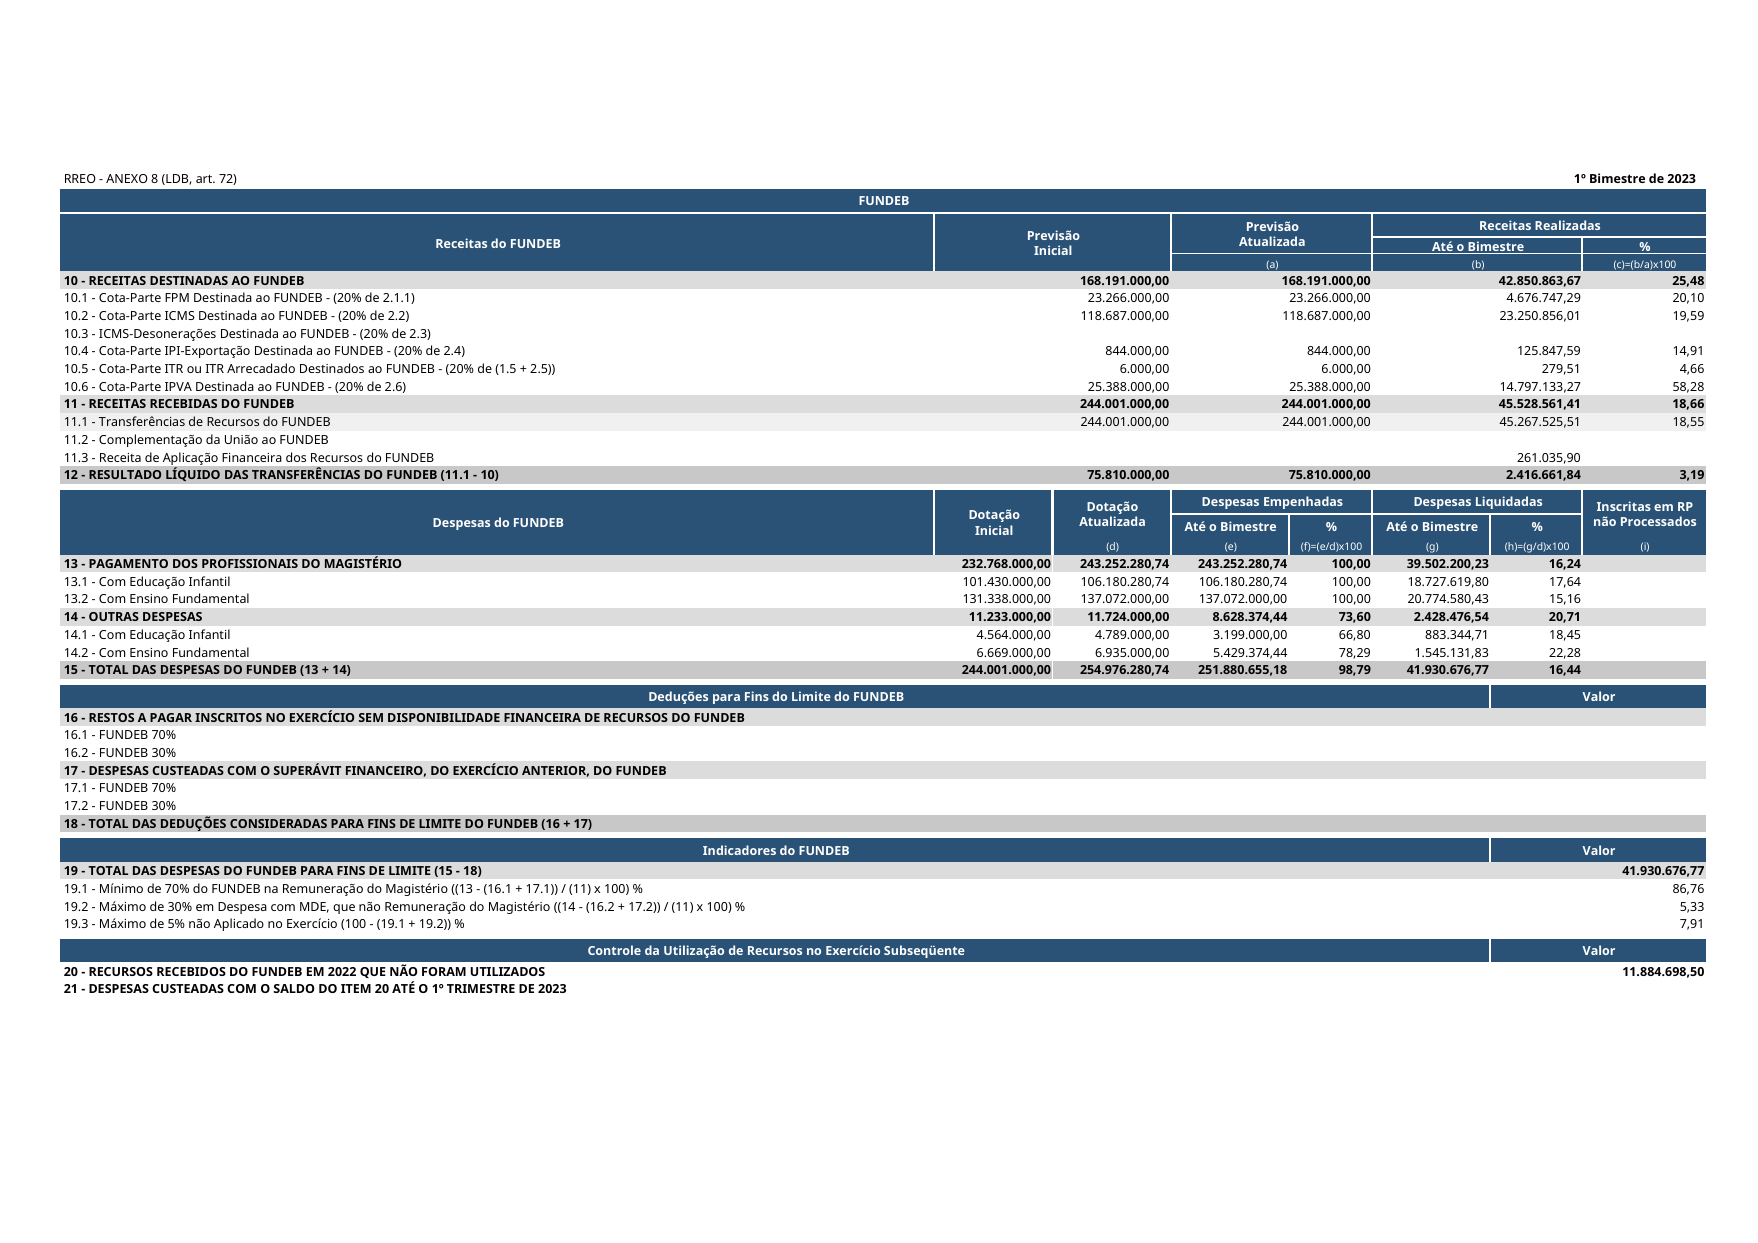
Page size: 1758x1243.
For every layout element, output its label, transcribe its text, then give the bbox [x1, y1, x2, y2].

table_header [60, 59, 68, 170]
table_cell (h)=(g/d)x100 [1491, 537, 1581, 555]
table_cell 243.252.280,74 [1171, 555, 1289, 572]
table_cell [934, 448, 1171, 466]
table_cell 19.2 - Máximo de 30% em Despesa com MDE, que não Remuneração do Magistério ((14 - (16.2 + 17.2)) / (11) x 100) % [60, 897, 1490, 915]
table_cell [1582, 590, 1706, 608]
table_cell 16,24 [1490, 555, 1582, 572]
table_cell 11.233.000,00 [934, 608, 1052, 626]
table_cell 11.2 - Complementação da União ao FUNDEB [60, 431, 934, 448]
table_cell 45.528.561,41 [1372, 395, 1582, 413]
table_cell 22,28 [1490, 643, 1582, 661]
table_cell 279,51 [1372, 360, 1582, 377]
table_cell 18 - TOTAL DAS DEDUÇÕES CONSIDERADAS PARA FINS DE LIMITE DO FUNDEB (16 + 17) [60, 815, 1490, 832]
table_cell 844.000,00 [1171, 342, 1372, 360]
table_cell (g) [1373, 537, 1489, 555]
table_cell Deduções para Fins do Limite do FUNDEB [60, 685, 1489, 708]
table_cell [934, 324, 1171, 342]
table_cell 42.850.863,67 [1372, 271, 1582, 289]
table_cell [176, 89, 1570, 113]
table_cell Despesas do FUNDEB [60, 490, 933, 555]
table_cell % [1583, 238, 1706, 253]
table_cell 14.2 - Com Ensino Fundamental [60, 643, 934, 661]
table_cell Valor [1491, 838, 1706, 862]
table_cell 15,16 [1490, 590, 1582, 608]
table_cell 86,76 [1490, 880, 1706, 897]
table_cell [934, 431, 1171, 448]
table_cell [1698, 89, 1706, 113]
table_cell 883.344,71 [1372, 626, 1490, 643]
table_cell 10 - RECEITAS DESTINADAS AO FUNDEB [60, 271, 934, 289]
table_cell 106.180.280,74 [1053, 573, 1171, 590]
table_cell Previsão Inicial [935, 214, 1170, 271]
table_cell [176, 114, 1706, 138]
table_cell 19.1 - Mínimo de 70% do FUNDEB na Remuneração do Magistério ((13 - (16.1 + 17.1)) / (11) x 100) % [60, 880, 1490, 897]
table_cell [1490, 797, 1706, 814]
table_cell RREO - ANEXO 8 (LDB, art. 72) [60, 170, 1495, 187]
table_cell 14,91 [1582, 342, 1706, 360]
table_cell 20 - RECURSOS RECEBIDOS DO FUNDEB EM 2022 QUE NÃO FORAM UTILIZADOS [60, 962, 1490, 980]
table_cell 3.199.000,00 [1171, 626, 1289, 643]
table_cell 41.930.676,77 [1372, 661, 1490, 679]
table_cell 5.429.374,44 [1171, 643, 1289, 661]
table_cell [1582, 643, 1706, 661]
table_cell 23.266.000,00 [1171, 289, 1372, 307]
table_cell 8.628.374,44 [1171, 608, 1289, 626]
table_cell 118.687.000,00 [934, 307, 1171, 324]
table_cell 98,79 [1289, 661, 1372, 679]
table_cell [1372, 324, 1582, 342]
table_cell 4.789.000,00 [1053, 626, 1171, 643]
table_cell [1582, 573, 1706, 590]
table_cell 25.388.000,00 [934, 378, 1171, 395]
table_cell 11.724.000,00 [1053, 608, 1171, 626]
table_cell 45.267.525,51 [1372, 413, 1582, 431]
table_cell 20,10 [1582, 289, 1706, 307]
table_cell 25.388.000,00 [1171, 378, 1372, 395]
table_header [168, 59, 176, 170]
table_cell 6.669.000,00 [934, 643, 1052, 661]
table_cell 4.676.747,29 [1372, 289, 1582, 307]
table_cell Indicadores do FUNDEB [60, 838, 1489, 862]
table_cell [1495, 170, 1504, 188]
table_cell 66,80 [1289, 626, 1372, 643]
table_cell 23.266.000,00 [934, 289, 1171, 307]
table_cell 17 - DESPESAS CUSTEADAS COM O SUPERÁVIT FINANCEIRO, DO EXERCÍCIO ANTERIOR, DO FUNDEB [60, 761, 1490, 779]
table_cell (a) [1172, 254, 1371, 271]
table_cell [176, 164, 1706, 170]
table_cell 4.564.000,00 [934, 626, 1052, 643]
table_cell 16 - RESTOS A PAGAR INSCRITOS NO EXERCÍCIO SEM DISPONIBILIDADE FINANCEIRA DE RECURSOS DO FUNDEB [60, 708, 1490, 726]
table_cell 6.000,00 [1171, 360, 1372, 377]
table_cell [1582, 555, 1706, 572]
table_cell [1582, 608, 1706, 626]
table_cell 244.001.000,00 [1171, 413, 1372, 431]
table_cell Despesas Empenhadas [1172, 490, 1371, 513]
table_cell [1582, 448, 1706, 466]
table_cell 12 - RESULTADO LÍQUIDO DAS TRANSFERÊNCIAS DO FUNDEB (11.1 - 10) [60, 466, 934, 484]
table_cell 11.1 - Transferências de Recursos do FUNDEB [60, 413, 934, 431]
table_cell 3,19 [1582, 466, 1706, 484]
table_cell 13 - PAGAMENTO DOS PROFISSIONAIS DO MAGISTÉRIO [60, 555, 934, 572]
table_cell 251.880.655,18 [1171, 661, 1289, 679]
table_cell [176, 139, 1706, 163]
table_header [1570, 59, 1697, 78]
table_cell 100,00 [1289, 555, 1372, 572]
table_header [176, 59, 1570, 88]
table_cell (c)=(b/a)x100 [1583, 254, 1706, 271]
table_cell Até o Bimestre [1373, 238, 1581, 253]
table_cell 232.768.000,00 [934, 555, 1052, 572]
table_cell 11.3 - Receita de Aplicação Financeira dos Recursos do FUNDEB [60, 448, 934, 466]
table_cell 17.2 - FUNDEB 30% [60, 797, 1490, 814]
table_cell 14.1 - Com Educação Infantil [60, 626, 934, 643]
table_cell [60, 832, 1706, 838]
table_cell 100,00 [1289, 590, 1372, 608]
table_cell 73,60 [1289, 608, 1372, 626]
table_cell [60, 484, 1706, 490]
table_cell 11 - RECEITAS RECEBIDAS DO FUNDEB [60, 395, 934, 413]
table_cell 168.191.000,00 [934, 271, 1171, 289]
table_cell 137.072.000,00 [1053, 590, 1171, 608]
table_cell 243.252.280,74 [1053, 555, 1171, 572]
table_cell 19.3 - Máximo de 5% não Aplicado no Exercício (100 - (19.1 + 19.2)) % [60, 915, 1490, 933]
table_cell 844.000,00 [934, 342, 1171, 360]
table_cell 18,55 [1582, 413, 1706, 431]
table_cell [1582, 661, 1706, 679]
table_cell [1490, 744, 1706, 761]
table_cell [1490, 980, 1706, 998]
table_cell 10.4 - Cota-Parte IPI-Exportação Destinada ao FUNDEB - (20% de 2.4) [60, 342, 934, 360]
table_cell Previsão Atualizada [1172, 214, 1371, 253]
table_cell Despesas Liquidadas [1373, 490, 1581, 513]
table_cell [1171, 431, 1372, 448]
table_cell 2.428.476,54 [1372, 608, 1490, 626]
table_cell 10.3 - ICMS-Desonerações Destinada ao FUNDEB - (20% de 2.3) [60, 324, 934, 342]
table_cell 4,66 [1582, 360, 1706, 377]
table_cell 17.1 - FUNDEB 70% [60, 779, 1490, 797]
table_cell (b) [1373, 254, 1581, 271]
table_cell [1490, 779, 1706, 797]
table_cell [1582, 431, 1706, 448]
table_cell Valor [1491, 939, 1706, 962]
table_cell 1.545.131,83 [1372, 643, 1490, 661]
table_cell 20.774.580,43 [1372, 590, 1490, 608]
table_cell 100,00 [1289, 573, 1372, 590]
table_cell 244.001.000,00 [934, 413, 1171, 431]
table_cell 21 - DESPESAS CUSTEADAS COM O SALDO DO ITEM 20 ATÉ O 1º TRIMESTRE DE 2023 [60, 980, 1490, 998]
table_cell 244.001.000,00 [934, 395, 1171, 413]
table_cell [1372, 431, 1582, 448]
table_cell [1171, 448, 1372, 466]
table_cell [1570, 79, 1697, 98]
table_cell [1582, 324, 1706, 342]
table_cell 20,71 [1490, 608, 1582, 626]
table_cell 261.035,90 [1372, 448, 1582, 466]
table_cell 2.416.661,84 [1372, 466, 1582, 484]
table_cell 106.180.280,74 [1171, 573, 1289, 590]
table_cell Receitas Realizadas [1373, 214, 1706, 236]
table_cell 168.191.000,00 [1171, 271, 1372, 289]
table_cell % [1491, 515, 1581, 537]
table_cell 41.930.676,77 [1490, 862, 1706, 879]
table_cell [1570, 98, 1697, 113]
table_cell 39.502.200,23 [1372, 555, 1490, 572]
table_cell Até o Bimestre [1373, 515, 1489, 537]
table_cell 118.687.000,00 [1171, 307, 1372, 324]
table_cell Até o Bimestre [1172, 515, 1288, 537]
table_cell [1490, 708, 1706, 726]
table_cell 15 - TOTAL DAS DESPESAS DO FUNDEB (13 + 14) [60, 661, 934, 679]
table_cell 10.6 - Cota-Parte IPVA Destinada ao FUNDEB - (20% de 2.6) [60, 378, 934, 395]
table_cell Receitas do FUNDEB [60, 214, 933, 271]
table_cell (i) [1583, 537, 1706, 555]
table_cell 19,59 [1582, 307, 1706, 324]
table_cell 19 - TOTAL DAS DESPESAS DO FUNDEB PARA FINS DE LIMITE (15 - 18) [60, 862, 1490, 879]
table_cell Dotação Atualizada [1054, 490, 1170, 537]
table_cell 11.884.698,50 [1490, 962, 1706, 980]
table_cell 25,48 [1582, 271, 1706, 289]
table_cell [1698, 170, 1706, 188]
table_cell Controle da Utilização de Recursos no Exercício Subseqüente [60, 939, 1489, 962]
table_header [1698, 59, 1706, 88]
table_cell 78,29 [1289, 643, 1372, 661]
table_cell 17,64 [1490, 573, 1582, 590]
table_cell [60, 933, 1706, 938]
table_cell Dotação Inicial [935, 490, 1051, 555]
table_cell 75.810.000,00 [1171, 466, 1372, 484]
table_cell 58,28 [1582, 378, 1706, 395]
table_cell Valor [1491, 685, 1706, 708]
table_cell [1582, 626, 1706, 643]
table_cell 16.1 - FUNDEB 70% [60, 726, 1490, 744]
table_cell [1490, 726, 1706, 744]
table_cell (e) [1172, 537, 1288, 555]
table_cell 131.338.000,00 [934, 590, 1052, 608]
table_header [68, 59, 168, 160]
table_cell (d) [1054, 537, 1170, 555]
table_cell 101.430.000,00 [934, 573, 1052, 590]
table_cell 244.001.000,00 [934, 661, 1052, 679]
table_cell [1490, 761, 1706, 779]
table_cell 16,44 [1490, 661, 1582, 679]
table_cell 10.5 - Cota-Parte ITR ou ITR Arrecadado Destinados ao FUNDEB - (20% de (1.5 + 2.5)) [60, 360, 934, 377]
table_cell FUNDEB [60, 189, 1706, 212]
table_cell 14.797.133,27 [1372, 378, 1582, 395]
table_cell 244.001.000,00 [1171, 395, 1372, 413]
table_cell 7,91 [1490, 915, 1706, 933]
table_cell [1171, 324, 1372, 342]
table_cell [68, 160, 168, 170]
table_cell [60, 679, 1706, 684]
table_cell 23.250.856,01 [1372, 307, 1582, 324]
table_cell 1º Bimestre de 2023 [1504, 170, 1697, 188]
table_cell 10.1 - Cota-Parte FPM Destinada ao FUNDEB - (20% de 2.1.1) [60, 289, 934, 307]
table_cell 18,66 [1582, 395, 1706, 413]
table_cell 6.000,00 [934, 360, 1171, 377]
table_cell 254.976.280,74 [1053, 661, 1171, 679]
table_cell 16.2 - FUNDEB 30% [60, 744, 1490, 761]
table_cell 6.935.000,00 [1053, 643, 1171, 661]
table_cell [1490, 815, 1706, 832]
table_cell 18.727.619,80 [1372, 573, 1490, 590]
table_cell % [1290, 515, 1371, 537]
table_cell 13.1 - Com Educação Infantil [60, 573, 934, 590]
table_cell 125.847,59 [1372, 342, 1582, 360]
table_cell 18,45 [1490, 626, 1582, 643]
table_cell 14 - OUTRAS DESPESAS [60, 608, 934, 626]
table_cell Inscritas em RP não Processados [1583, 490, 1706, 537]
table_cell 10.2 - Cota-Parte ICMS Destinada ao FUNDEB - (20% de 2.2) [60, 307, 934, 324]
table_cell 75.810.000,00 [934, 466, 1171, 484]
table_cell 5,33 [1490, 897, 1706, 915]
table_cell (f)=(e/d)x100 [1290, 537, 1371, 555]
table_cell 137.072.000,00 [1171, 590, 1289, 608]
table_cell 13.2 - Com Ensino Fundamental [60, 590, 934, 608]
